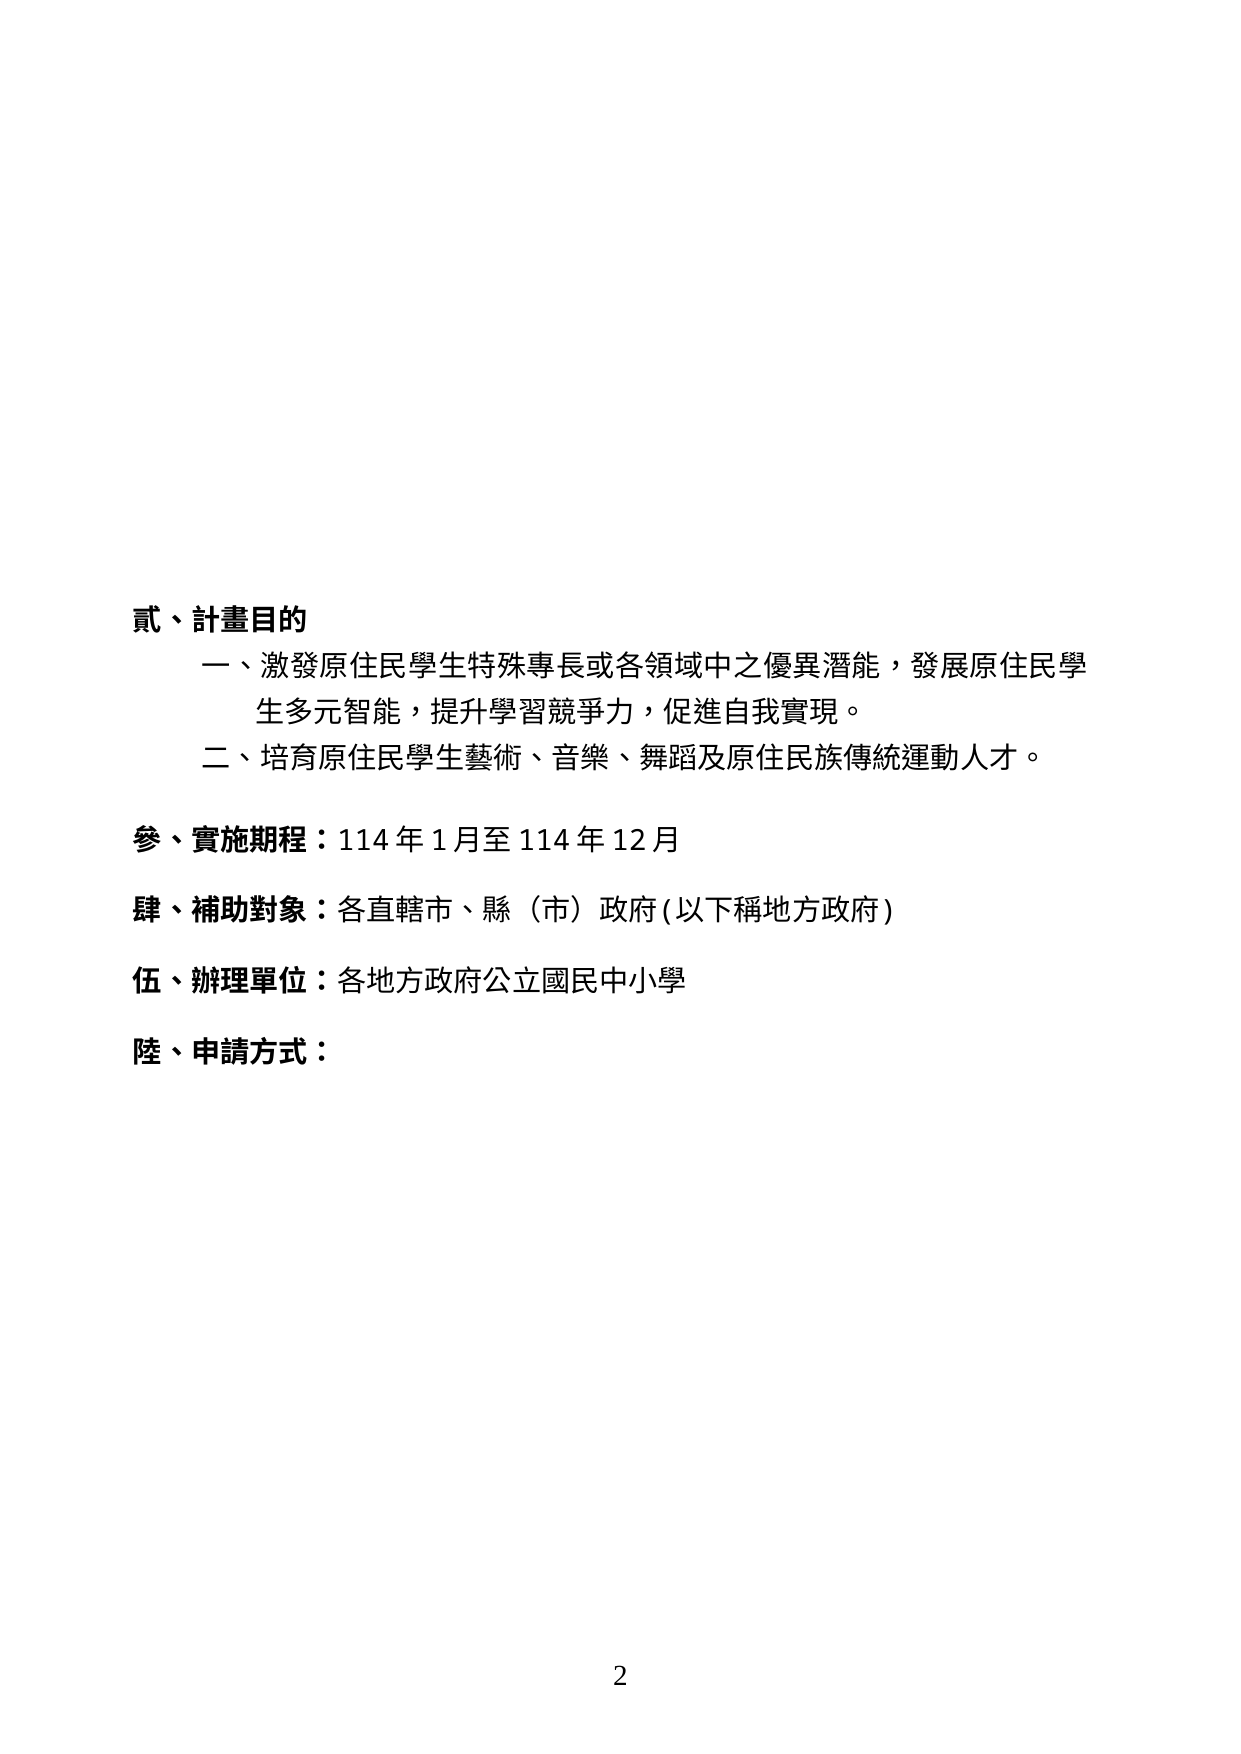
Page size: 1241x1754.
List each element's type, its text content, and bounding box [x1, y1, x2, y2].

text 一、激發原住民學生特殊專長或各領域中之優異潛能，發展原住民學生多元智能，提升學習競爭力，促進自我實現。 [201, 640, 1089, 732]
text 二、培育原住民學生藝術、音樂、舞蹈及原住民族傳統運動人才。 [201, 732, 1089, 777]
text 貳、計畫目的 [133, 594, 1089, 640]
text 肆、補助對象：各直轄市、縣（市）政府(以下稱地方政府) [133, 894, 1089, 927]
text 伍、辦理單位：各地方政府公立國民中小學 [133, 965, 1089, 998]
text 陸、申請方式： [133, 1036, 1089, 1069]
text 參、實施期程：114年1月至114年12月 [133, 823, 1089, 857]
